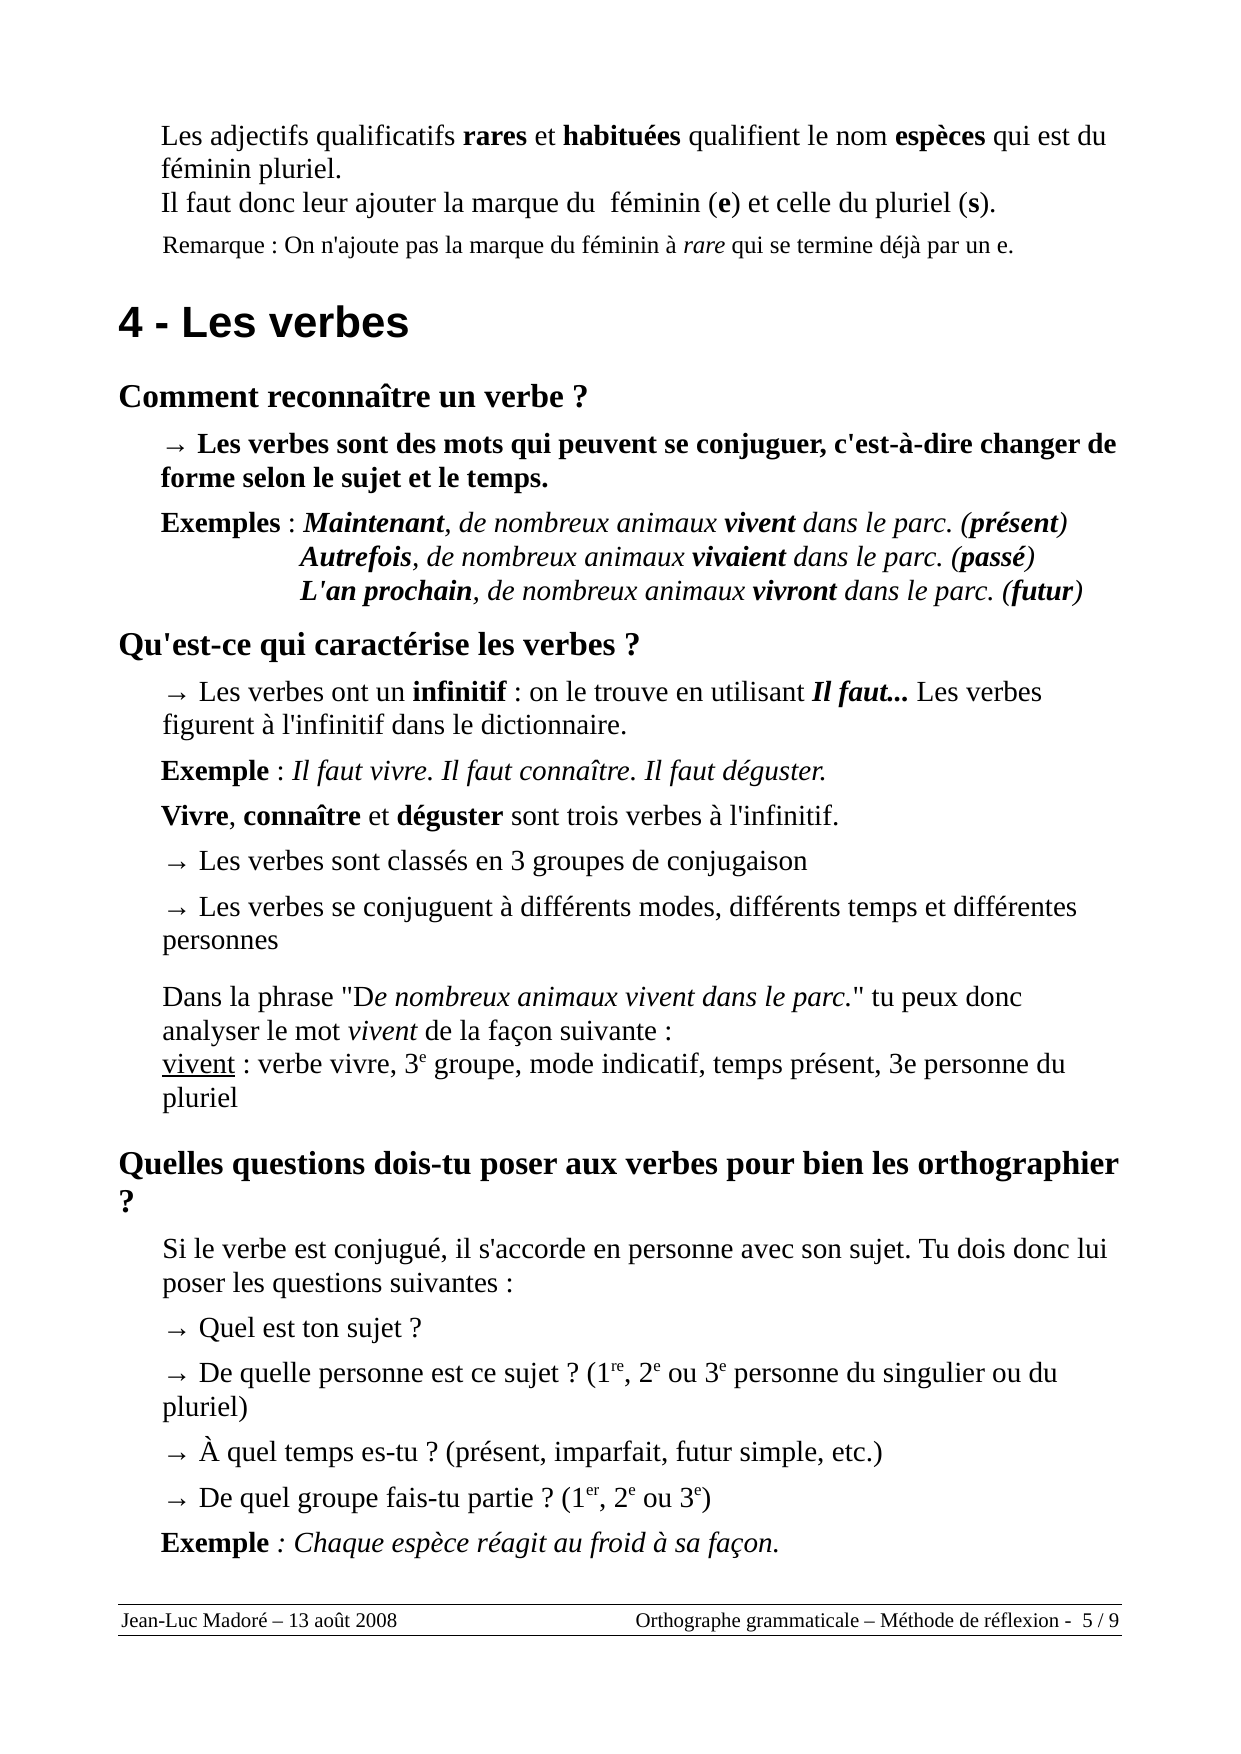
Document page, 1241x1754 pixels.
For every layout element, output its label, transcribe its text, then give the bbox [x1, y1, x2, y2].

text Autrefois, de nombreux animaux vivaient dans le parc. (passé) [161, 539, 1122, 573]
text Si le verbe est conjugué, il s'accorde en personne avec son sujet. Tu dois donc lui poser les questions suivantes : [162, 1231, 1122, 1298]
text Dans la phrase "De nombreux animaux vivent dans le parc." tu peux donc analyser le mot vivent de la façon suivante : [162, 979, 1122, 1046]
subtitle 4 - Les verbes [118, 296, 1122, 346]
text → De quel groupe fais-tu partie ? (1er, 2e ou 3e) [162, 1480, 1122, 1513]
text Exemple : Il faut vivre. Il faut connaître. Il faut déguster. [161, 753, 1122, 786]
text Il faut donc leur ajouter la marque du féminin (e) et celle du pluriel (s). [161, 185, 1122, 219]
text Vivre, connaître et déguster sont trois verbes à l'infinitif. [161, 798, 1122, 832]
text Exemple : Chaque espèce réagit au froid à sa façon. [161, 1525, 1122, 1559]
text Quelles questions dois-tu poser aux verbes pour bien les orthographier ? [118, 1143, 1122, 1220]
text → Les verbes sont des mots qui peuvent se conjuguer, c'est-à-dire changer de forme selon le sujet et le temps. [161, 427, 1122, 494]
text Comment reconnaître un verbe ? [118, 377, 1122, 415]
text → Les verbes sont classés en 3 groupes de conjugaison [162, 843, 1122, 877]
text Les adjectifs qualificatifs rares et habituées qualifient le nom espèces qui est du féminin pluriel. [161, 118, 1122, 185]
text → Quel est ton sujet ? [162, 1310, 1122, 1344]
text Remarque : On n'ajoute pas la marque du féminin à rare qui se termine déjà par un e. [162, 231, 1122, 259]
text Qu'est-ce qui caractérise les verbes ? [118, 624, 1122, 662]
text → De quelle personne est ce sujet ? (1re, 2e ou 3e personne du singulier ou du pluriel) [162, 1356, 1122, 1423]
text L'an prochain, de nombreux animaux vivront dans le parc. (futur) [161, 573, 1122, 606]
text vivent : verbe vivre, 3e groupe, mode indicatif, temps présent, 3e personne du pluriel [162, 1046, 1122, 1113]
text → Les verbes ont un infinitif : on le trouve en utilisant Il faut... Les verbes figurent à l'infinitif dans le dictionnaire. [162, 674, 1122, 741]
text Exemples : Maintenant, de nombreux animaux vivent dans le parc. (présent) [161, 506, 1122, 539]
text → À quel temps es-tu ? (présent, imparfait, futur simple, etc.) [162, 1434, 1122, 1468]
text → Les verbes se conjuguent à différents modes, différents temps et différentes personnes [162, 889, 1122, 956]
